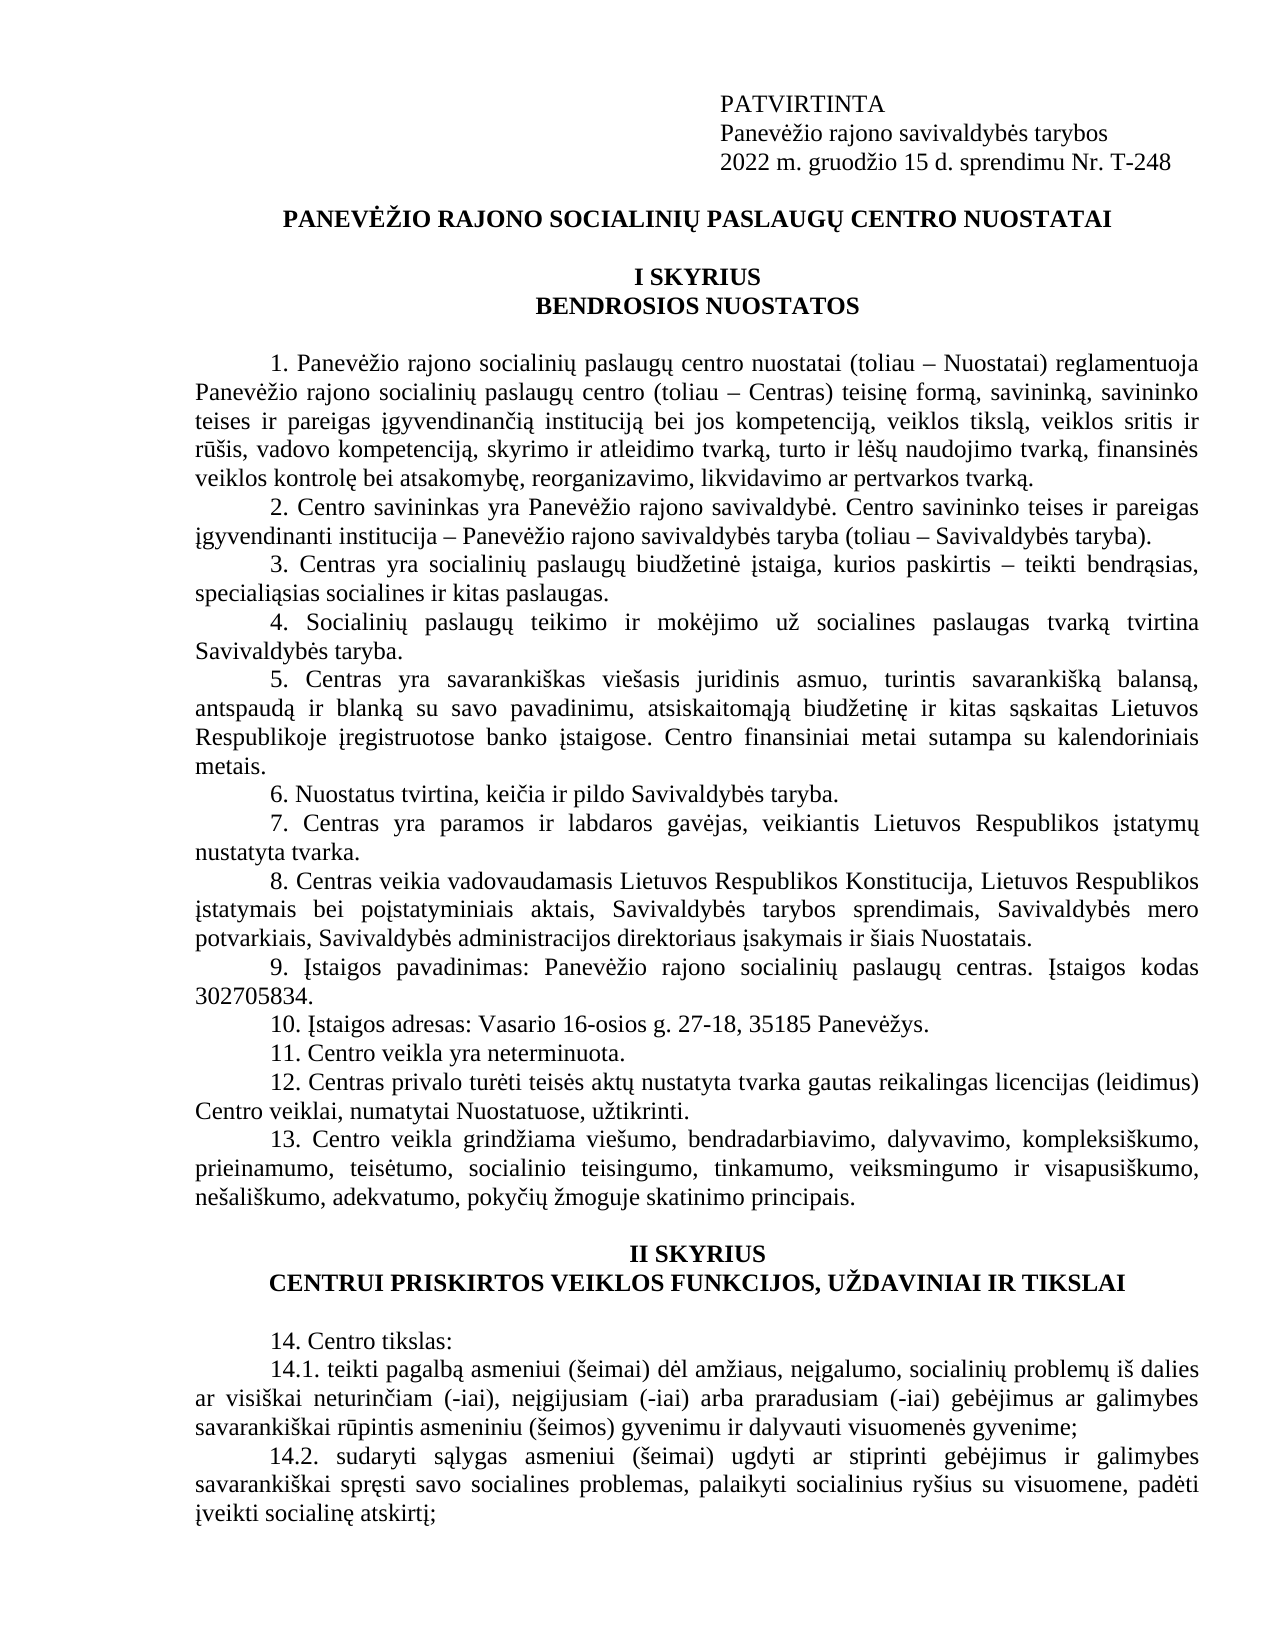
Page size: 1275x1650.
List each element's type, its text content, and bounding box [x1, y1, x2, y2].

text 4. Socialinių paslaugų teikimo ir mokėjimo už socialines paslaugas tvarką tvirtina Savivaldybės taryba. [195, 607, 1200, 664]
text II SKYRIUS [195, 1239, 1200, 1268]
text 1. Panevėžio rajono socialinių paslaugų centro nuostatai (toliau – Nuostatai) reglamentuoja Panevėžio rajono socialinių paslaugų centro (toliau – Centras) teisinę formą, savininką, savininko teises ir pareigas įgyvendinančią instituciją bei jos kompetenciją, veiklos tikslą, veiklos sritis ir rūšis, vadovo kompetenciją, skyrimo ir atleidimo tvarką, turto ir lėšų naudojimo tvarką, finansinės veiklos kontrolę bei atsakomybę, reorganizavimo, likvidavimo ar pertvarkos tvarką. [195, 348, 1200, 492]
text 5. Centras yra savarankiškas viešasis juridinis asmuo, turintis savarankišką balansą, antspaudą ir blanką su savo pavadinimu, atsiskaitomąją biudžetinę ir kitas sąskaitas Lietuvos Respublikoje įregistruotose banko įstaigose. Centro finansiniai metai sutampa su kalendoriniais metais. [195, 664, 1200, 779]
text 2022 m. gruodžio 15 d. sprendimu Nr. T-248 [712, 147, 1200, 176]
text 2. Centro savininkas yra Panevėžio rajono savivaldybė. Centro savininko teises ir pareigas įgyvendinanti institucija – Panevėžio rajono savivaldybės taryba (toliau – Savivaldybės taryba). [195, 492, 1200, 549]
text 14.1. teikti pagalbą asmeniui (šeimai) dėl amžiaus, neįgalumo, socialinių problemų iš dalies ar visiškai neturinčiam (-iai), neįgijusiam (-iai) arba praradusiam (-iai) gebėjimus ar galimybes savarankiškai rūpintis asmeniniu (šeimos) gyvenimu ir dalyvauti visuomenės gyvenime; [195, 1354, 1200, 1441]
text 9. Įstaigos pavadinimas: Panevėžio rajono socialinių paslaugų centras. Įstaigos kodas 302705834. [195, 952, 1200, 1009]
text 6. Nuostatus tvirtina, keičia ir pildo Savivaldybės taryba. [195, 779, 1200, 808]
text 14. Centro tikslas: [195, 1326, 1200, 1354]
text 12. Centras privalo turėti teisės aktų nustatyta tvarka gautas reikalingas licencijas (leidimus) Centro veiklai, numatytai Nuostatuose, užtikrinti. [195, 1067, 1200, 1124]
text 3. Centras yra socialinių paslaugų biudžetinė įstaiga, kurios paskirtis – teikti bendrąsias, specialiąsias socialines ir kitas paslaugas. [195, 549, 1200, 607]
text 8. Centras veikia vadovaudamasis Lietuvos Respublikos Konstitucija, Lietuvos Respublikos įstatymais bei poįstatyminiais aktais, Savivaldybės tarybos sprendimais, Savivaldybės mero potvarkiais, Savivaldybės administracijos direktoriaus įsakymais ir šiais Nuostatais. [195, 866, 1200, 952]
text 10. Įstaigos adresas: Vasario 16-osios g. 27-18, 35185 Panevėžys. [195, 1009, 1200, 1038]
text I SKYRIUS [195, 262, 1200, 291]
text BENDROSIOS NUOSTATOS [195, 291, 1200, 319]
text CENTRUI PRISKIRTOS VEIKLOS FUNKCIJOS, UŽDAVINIAI IR TIKSLAI [195, 1268, 1200, 1297]
text PATVIRTINTA [720, 89, 1200, 118]
text 11. Centro veikla yra neterminuota. [195, 1038, 1200, 1067]
text Panevėžio rajono savivaldybės tarybos [645, 118, 1200, 147]
text 7. Centras yra paramos ir labdaros gavėjas, veikiantis Lietuvos Respublikos įstatymų nustatyta tvarka. [195, 808, 1200, 866]
text PANEVĖŽIO RAJONO SOCIALINIŲ PASLAUGŲ CENTRO NUOSTATAI [195, 204, 1200, 233]
text 14.2. sudaryti sąlygas asmeniui (šeimai) ugdyti ar stiprinti gebėjimus ir galimybes savarankiškai spręsti savo socialines problemas, palaikyti socialinius ryšius su visuomene, padėti įveikti socialinę atskirtį; [195, 1441, 1200, 1527]
text 13. Centro veikla grindžiama viešumo, bendradarbiavimo, dalyvavimo, kompleksiškumo, prieinamumo, teisėtumo, socialinio teisingumo, tinkamumo, veiksmingumo ir visapusiškumo, nešališkumo, adekvatumo, pokyčių žmoguje skatinimo principais. [195, 1124, 1200, 1211]
